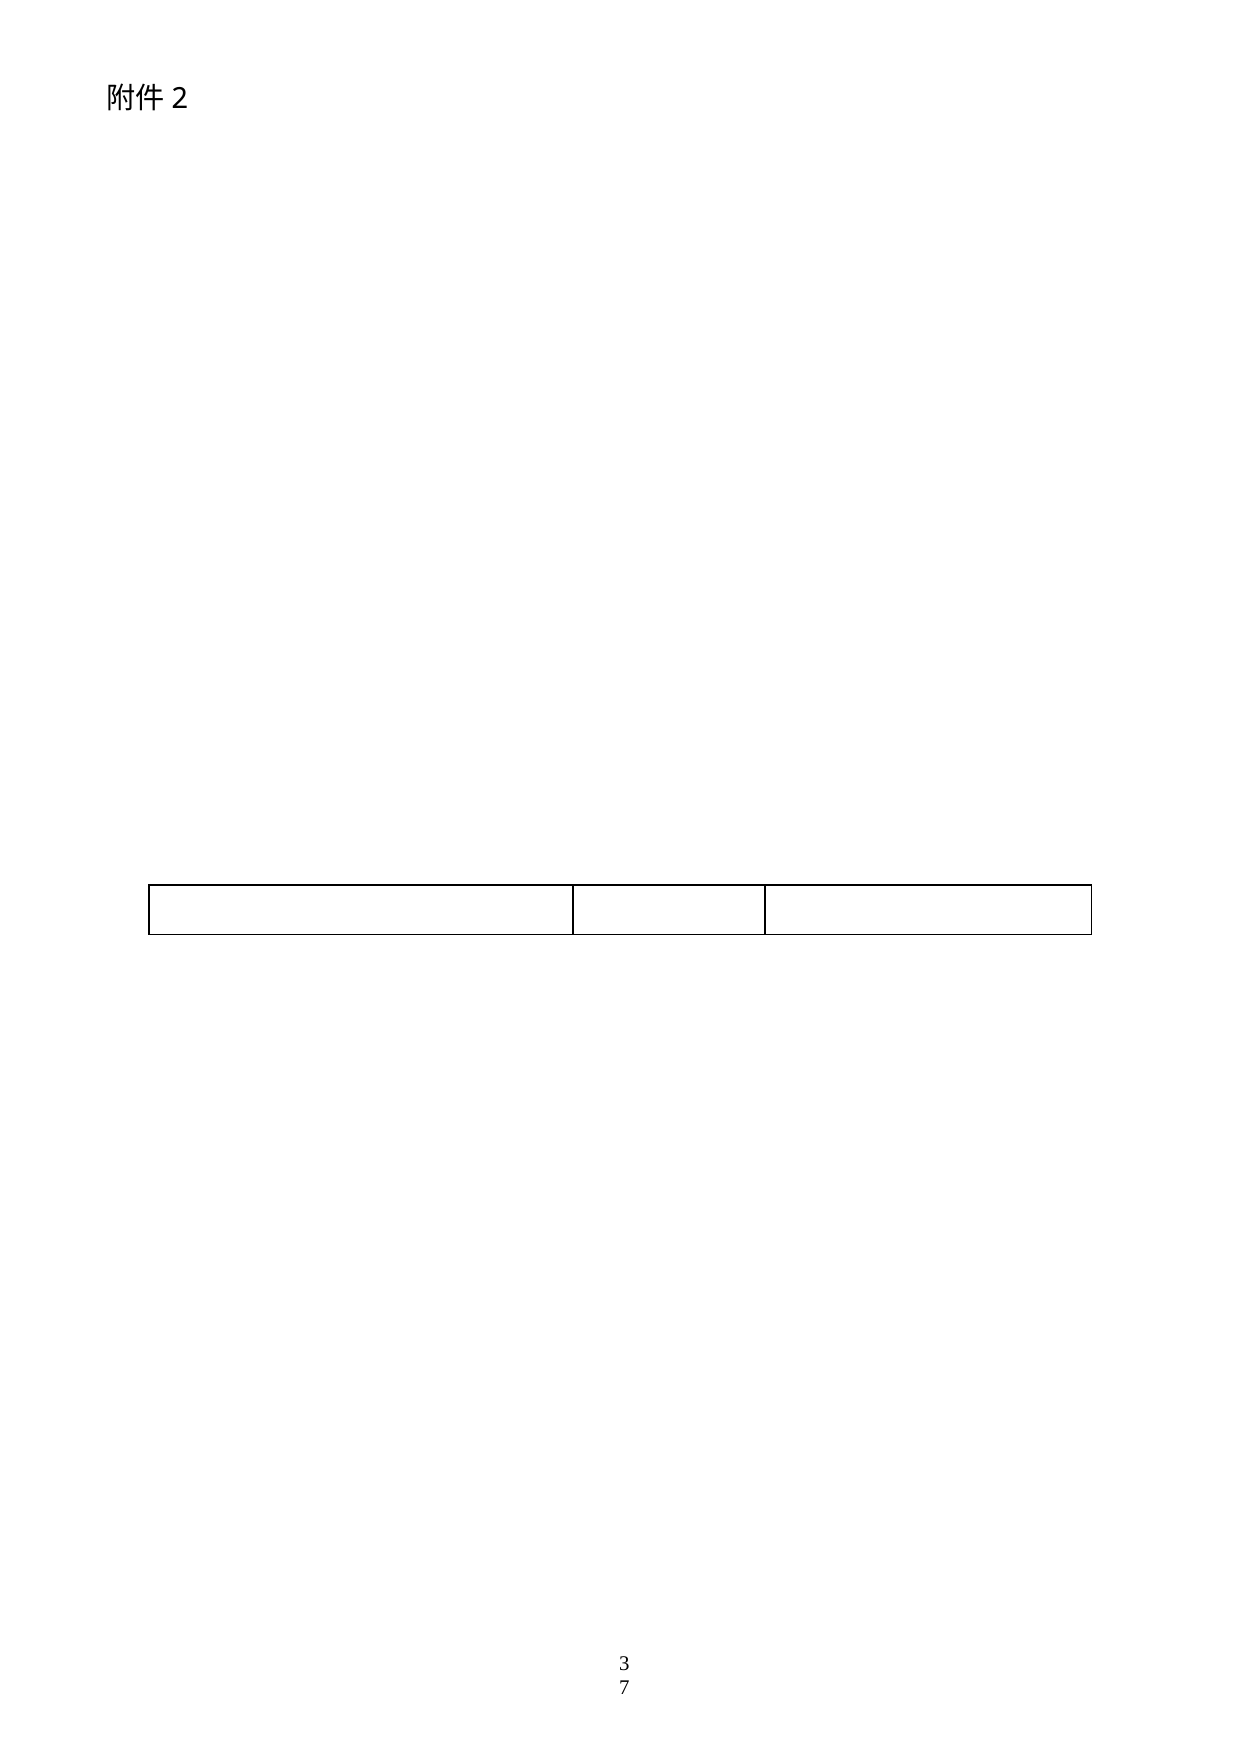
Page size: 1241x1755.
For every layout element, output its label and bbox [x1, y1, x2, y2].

table_cell [150, 886, 572, 933]
table_cell [766, 886, 1091, 933]
table_cell [574, 886, 764, 933]
